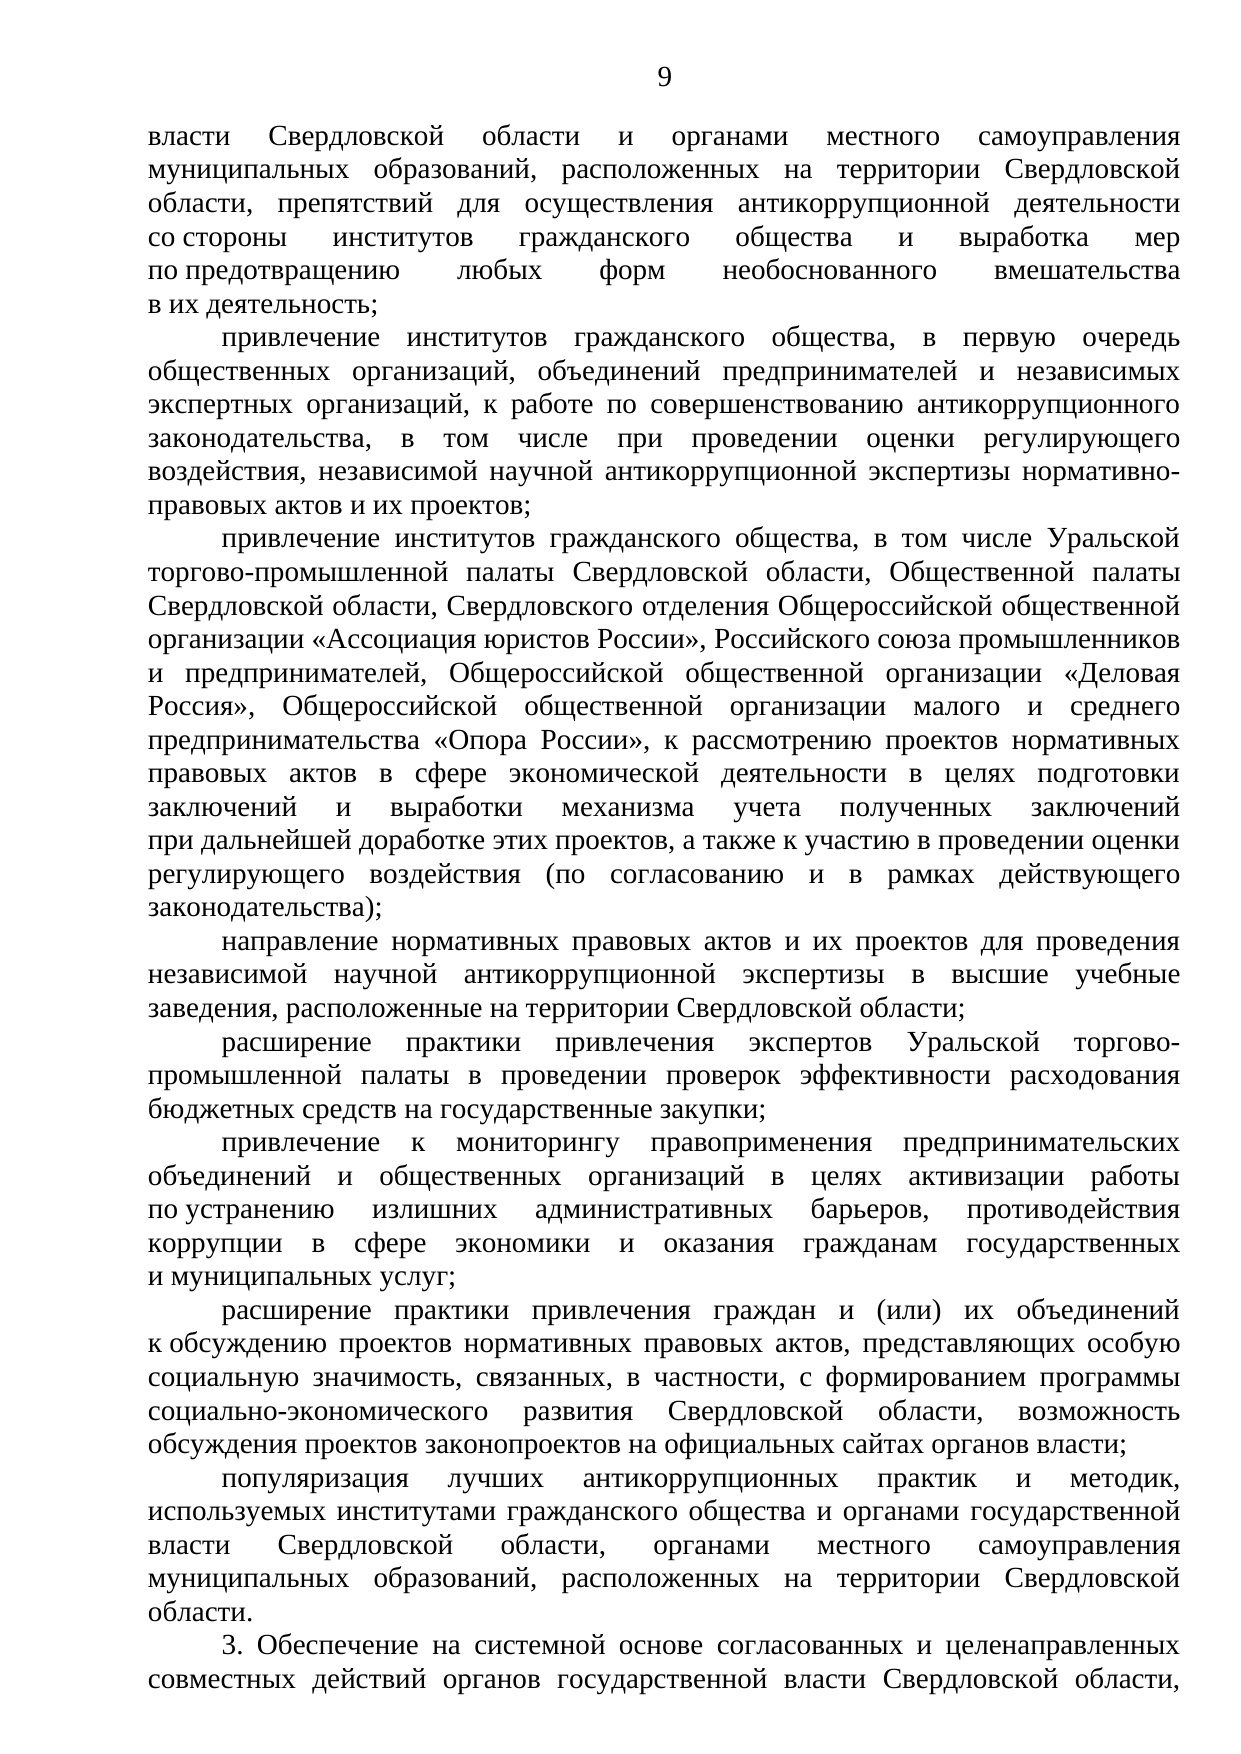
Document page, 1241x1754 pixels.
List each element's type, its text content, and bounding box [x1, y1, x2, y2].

text привлечение к мониторингу правоприменения предпринимательских объединений и общественных организаций в целях активизации работы по устранению излишних административных барьеров, противодействия коррупции в сфере экономики и оказания гражданам государственных и муниципальных услуг; [148, 1124, 1181, 1292]
text 3. Обеспечение на системной основе согласованных и целенаправленных совместных действий органов государственной власти Свердловской области, [148, 1627, 1181, 1694]
text расширение практики привлечения экспертов Уральской торгово-промышленной палаты в проведении проверок эффективности расходования бюджетных средств на государственные закупки; [148, 1024, 1181, 1124]
text расширение практики привлечения граждан и (или) их объединений к обсуждению проектов нормативных правовых актов, представляющих особую социальную значимость, связанных, в частности, с формированием программы социально-экономического развития Свердловской области, возможность обсуждения проектов законопроектов на официальных сайтах органов власти; [148, 1292, 1181, 1460]
text власти Свердловской области и органами местного самоуправления муниципальных образований, расположенных на территории Свердловской области, препятствий для осуществления антикоррупционной деятельности со стороны институтов гражданского общества и выработка мер по предотвращению любых форм необоснованного вмешательства в их деятельность; [148, 118, 1181, 319]
text привлечение институтов гражданского общества, в том числе Уральской торгово-промышленной палаты Свердловской области, Общественной палаты Свердловской области, Свердловского отделения Общероссийской общественной организации «Ассоциация юристов России», Российского союза промышленников и предпринимателей, Общероссийской общественной организации «Деловая Россия», Общероссийской общественной организации малого и среднего предпринимательства «Опора России», к рассмотрению проектов нормативных правовых актов в сфере экономической деятельности в целях подготовки заключений и выработки механизма учета полученных заключений при дальнейшей доработке этих проектов, а также к участию в проведении оценки регулирующего воздействия (по согласованию и в рамках действующего законодательства); [148, 521, 1181, 923]
text популяризация лучших антикоррупционных практик и методик, используемых институтами гражданского общества и органами государственной власти Свердловской области, органами местного самоуправления муниципальных образований, расположенных на территории Свердловской области. [148, 1460, 1181, 1627]
text привлечение институтов гражданского общества, в первую очередь общественных организаций, объединений предпринимателей и независимых экспертных организаций, к работе по совершенствованию антикоррупционного законодательства, в том числе при проведении оценки регулирующего воздействия, независимой научной антикоррупционной экспертизы нормативно-правовых актов и их проектов; [148, 319, 1181, 521]
text направление нормативных правовых актов и их проектов для проведения независимой научной антикоррупционной экспертизы в высшие учебные заведения, расположенные на территории Свердловской области; [148, 923, 1181, 1024]
